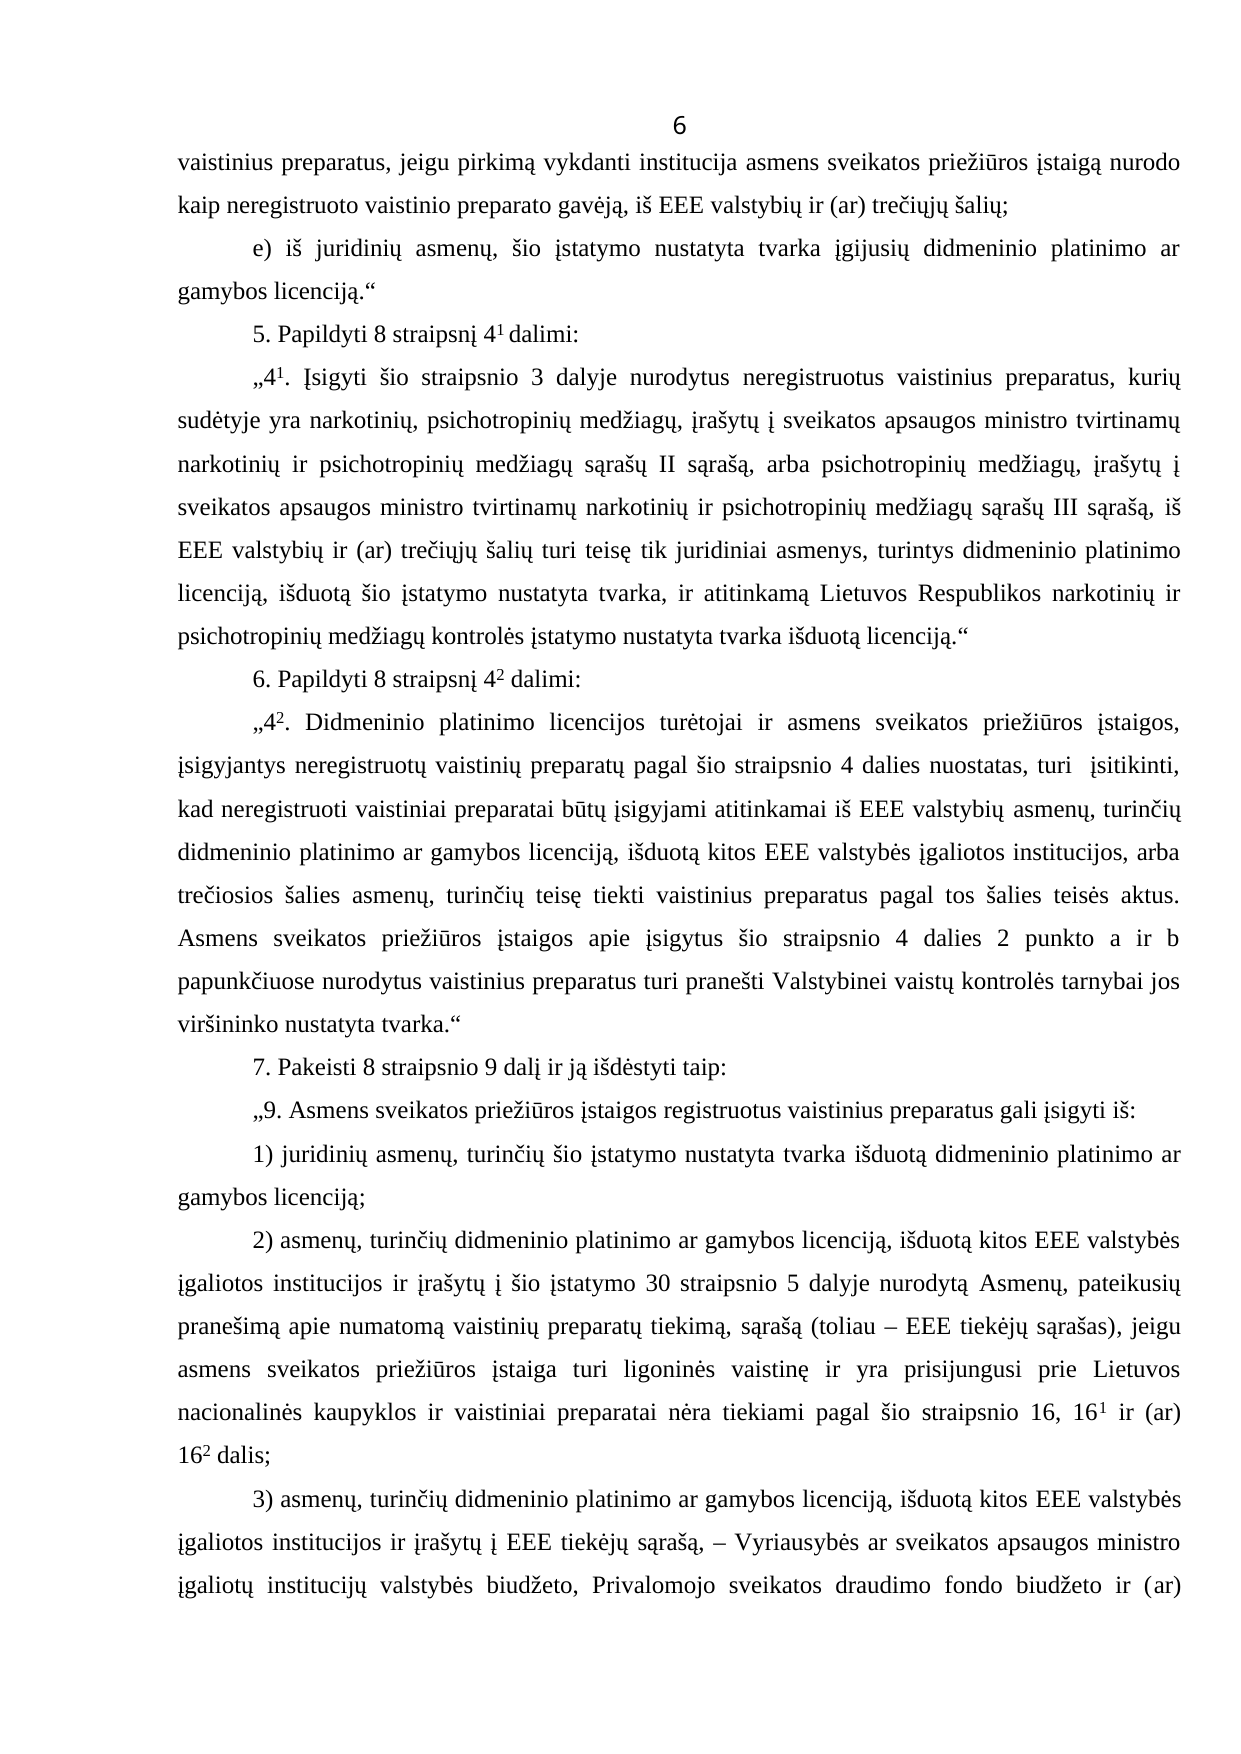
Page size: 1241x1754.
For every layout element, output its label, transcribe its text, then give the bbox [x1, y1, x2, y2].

text „9. Asmens sveikatos priežiūros įstaigos registruotus vaistinius preparatus gali įsigyti iš: [177, 1096, 1181, 1124]
text 2) asmenų, turinčių didmeninio platinimo ar gamybos licenciją, išduotą kitos EEE valstybės įgaliotos institucijos ir įrašytų į šio įstatymo 30 straipsnio 5 dalyje nurodytą Asmenų, pateikusių pranešimą apie numatomą vaistinių preparatų tiekimą, sąrašą (toliau – EEE tiekėjų sąrašas), jeigu asmens sveikatos priežiūros įstaiga turi ligoninės vaistinę ir yra prisijungusi prie Lietuvos nacionalinės kaupyklos ir vaistiniai preparatai nėra tiekiami pagal šio straipsnio 16, 161 ir (ar) 162 dalis; [177, 1225, 1181, 1469]
text e) iš juridinių asmenų, šio įstatymo nustatyta tvarka įgijusių didmeninio platinimo ar gamybos licenciją.“ [177, 233, 1181, 305]
text „41. Įsigyti šio straipsnio 3 dalyje nurodytus neregistruotus vaistinius preparatus, kurių sudėtyje yra narkotinių, psichotropinių medžiagų, įrašytų į sveikatos apsaugos ministro tvirtinamų narkotinių ir psichotropinių medžiagų sąrašų II sąrašą, arba psichotropinių medžiagų, įrašytų į sveikatos apsaugos ministro tvirtinamų narkotinių ir psichotropinių medžiagų sąrašų III sąrašą, iš EEE valstybių ir (ar) trečiųjų šalių turi teisę tik juridiniai asmenys, turintys didmeninio platinimo licenciją, išduotą šio įstatymo nustatyta tvarka, ir atitinkamą Lietuvos Respublikos narkotinių ir psichotropinių medžiagų kontrolės įstatymo nustatyta tvarka išduotą licenciją.“ [177, 362, 1181, 650]
text 5. Papildyti 8 straipsnį 41 dalimi: [177, 319, 1181, 348]
text 3) asmenų, turinčių didmeninio platinimo ar gamybos licenciją, išduotą kitos EEE valstybės įgaliotos institucijos ir įrašytų į EEE tiekėjų sąrašą, – Vyriausybės ar sveikatos apsaugos ministro įgaliotų institucijų valstybės biudžeto, Privalomojo sveikatos draudimo fondo biudžeto ir (ar) [177, 1484, 1181, 1599]
text vaistinius preparatus, jeigu pirkimą vykdanti institucija asmens sveikatos priežiūros įstaigą nurodo kaip neregistruoto vaistinio preparato gavėją, iš EEE valstybių ir (ar) trečiųjų šalių; [177, 147, 1181, 219]
text 6. Papildyti 8 straipsnį 42 dalimi: [177, 664, 1181, 693]
text „42. Didmeninio platinimo licencijos turėtojai ir asmens sveikatos priežiūros įstaigos, įsigyjantys neregistruotų vaistinių preparatų pagal šio straipsnio 4 dalies nuostatas, turi įsitikinti, kad neregistruoti vaistiniai preparatai būtų įsigyjami atitinkamai iš EEE valstybių asmenų, turinčių didmeninio platinimo ar gamybos licenciją, išduotą kitos EEE valstybės įgaliotos institucijos, arba trečiosios šalies asmenų, turinčių teisę tiekti vaistinius preparatus pagal tos šalies teisės aktus. Asmens sveikatos priežiūros įstaigos apie įsigytus šio straipsnio 4 dalies 2 punkto a ir b papunkčiuose nurodytus vaistinius preparatus turi pranešti Valstybinei vaistų kontrolės tarnybai jos viršininko nustatyta tvarka.“ [177, 707, 1181, 1038]
text 1) juridinių asmenų, turinčių šio įstatymo nustatyta tvarka išduotą didmeninio platinimo ar gamybos licenciją; [177, 1139, 1181, 1211]
text 7. Pakeisti 8 straipsnio 9 dalį ir ją išdėstyti taip: [177, 1052, 1181, 1081]
